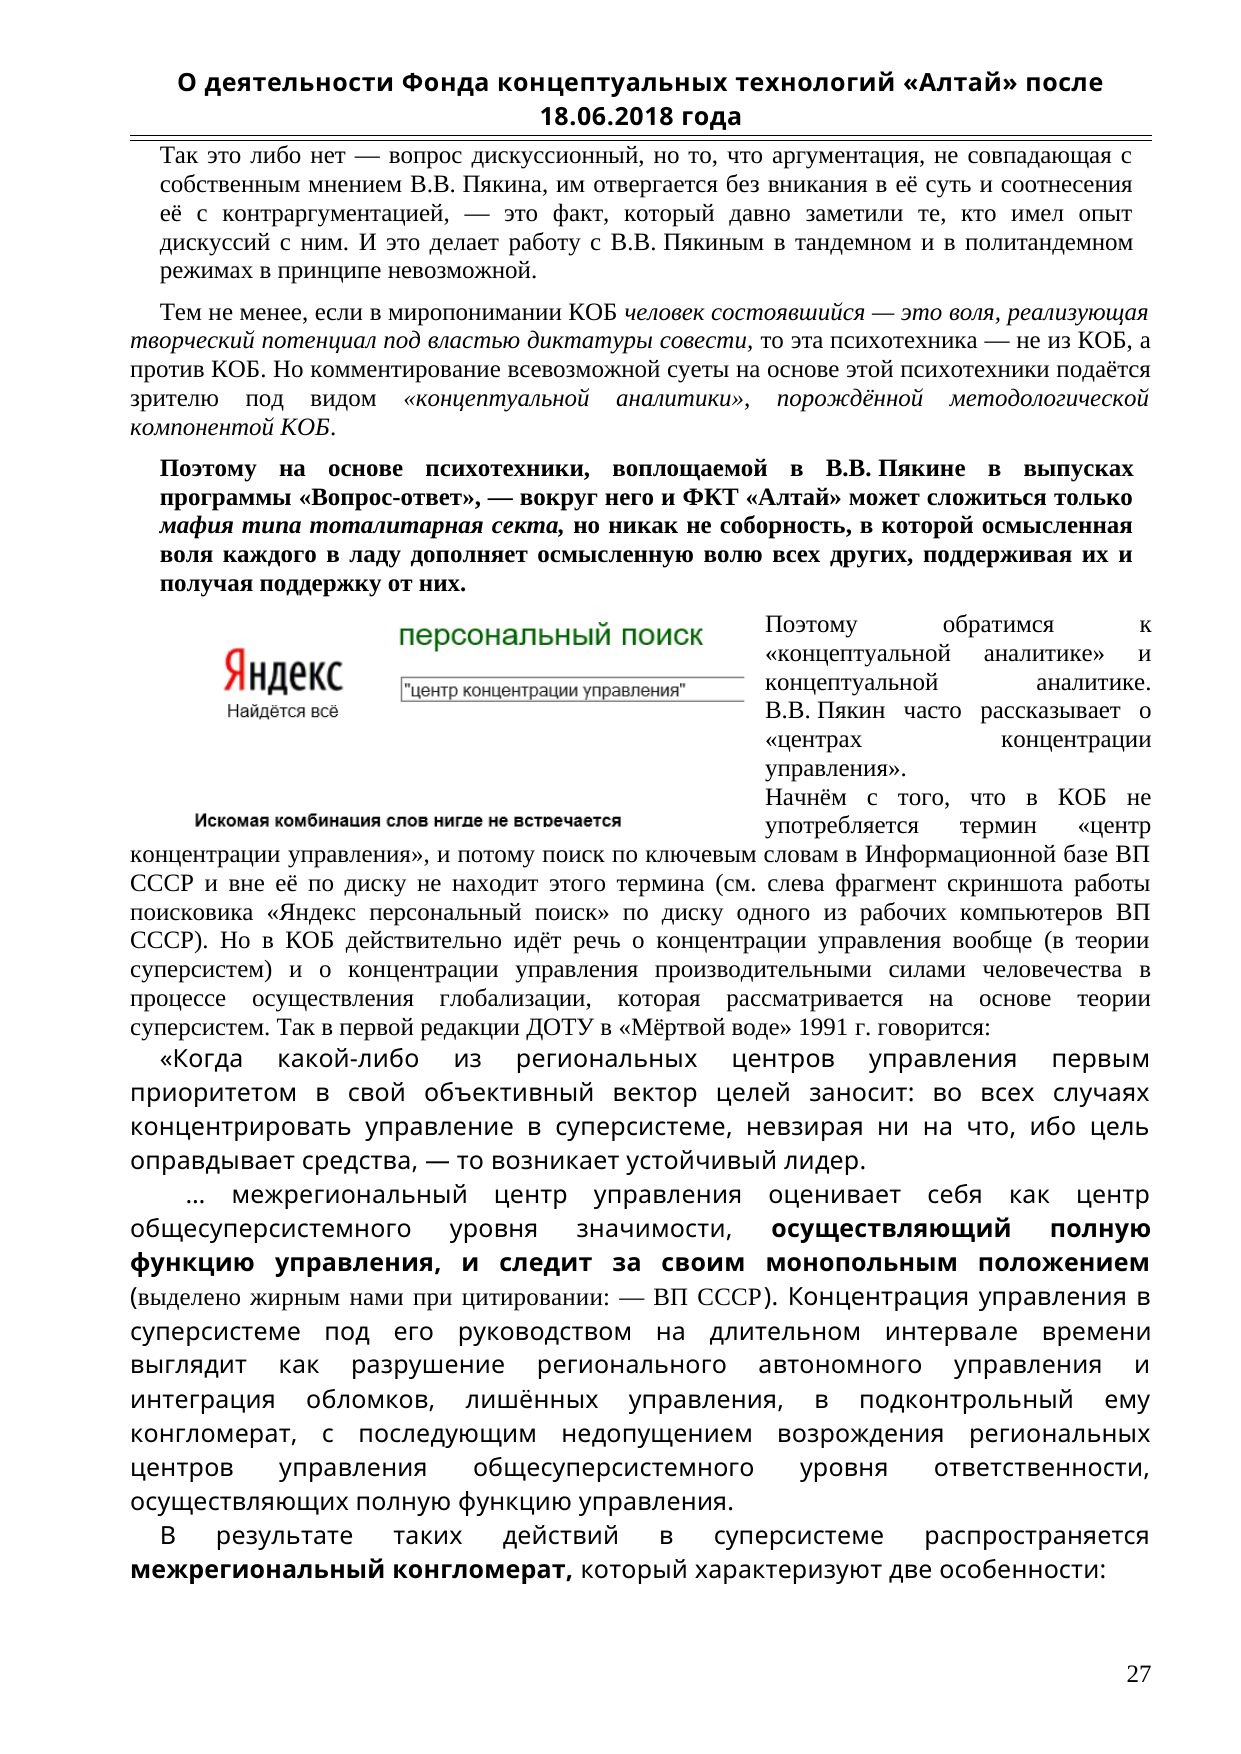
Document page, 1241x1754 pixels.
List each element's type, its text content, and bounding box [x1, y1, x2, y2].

text Тем не менее, если в миропонимании КОБ человек состоявшийся — это воля, реализующая творческий потенциал под властью диктатуры совести, то эта психотехника — не из КОБ, а против КОБ. Но комментирование всевозможной суеты на основе этой психотехники подаётся зрителю под видом «концептуальной аналитики», порождённой методологической компонентой КОБ. [130, 297, 1152, 441]
text «Когда какой-либо из региональных центров управления первым приоритетом в свой объективный вектор целей заносит: во всех случаях концентрировать управление в суперсистеме, невзирая ни на что, ибо цель оправдывает средства, — то возникает устойчивый лидер. [130, 1041, 1152, 1177]
text Поэтому обратимся к «концептуальной аналитике» и концептуальной аналитике. В.В. Пякин часто рассказывает о «центрах концентрации управления». [130, 609, 1152, 828]
text Поэтому на основе психотехники, воплощаемой в В.В. Пякине в выпусках программы «Вопрос-ответ», — вокруг него и ФКТ «Алтай» может сложиться только мафия типа тоталитарная секта, но никак не соборность, в которой осмысленная воля каждого в ладу дополняет осмысленную волю всех других, поддерживая их и получая поддержку от них. [159, 453, 1134, 597]
text В результате таких действий в суперсистеме распространяется межрегиональный конгломерат, который характеризуют две особенности: [130, 1517, 1152, 1586]
text … межрегиональный центр управления оценивает себя как центр общесуперсистемного уровня значимости, осуществляющий полную функцию управления, и следит за своим монопольным положением (выделено жирным нами при цитировании: — ВП СССР). Концентрация управления в суперсистеме под его руководством на длительном интерва­ле времени выглядит как разрушение регионального автономного управления и интеграция обломков, лишённых управления, в подконтрольный ему конгломерат, с последующим недопущением возрождения региональных центров управления общесуперсистемного уровня ответственности, осуществляющих полную функцию управления. [130, 1177, 1152, 1517]
text Так это либо нет — вопрос дискуссионный, но то, что аргументация, не совпадающая с собственным мнением В.В. Пякина, им отвергается без вникания в её суть и соотнесения её с контраргументацией, — это факт, который давно заметили те, кто имел опыт дискуссий с ним. И это делает работу с В.В. Пякиным в тандемном и в политандемном режимах в принципе невозможной. [159, 141, 1134, 284]
text Начнём с того, что в КОБ не употребляется термин «центр концентрации управления», и потому поиск по ключевым словам в Информационной базе ВП СССР и вне её по диску не находит этого термина (см. слева фрагмент скриншота работы поисковика «Яндекс персональный поиск» по диску одного из рабочих компьютеров ВП СССР). Но в КОБ действительно идёт речь о концентрации управления вообще (в теории суперсистем) и о концентрации управления производительными силами человечества в процессе осуществления глобализации, которая рассматривается на основе теории суперсистем. Так в первой редакции ДОТУ в «Мёртвой воде» 1991 г. говорится: [130, 782, 1152, 1041]
picture [161, 611, 745, 827]
